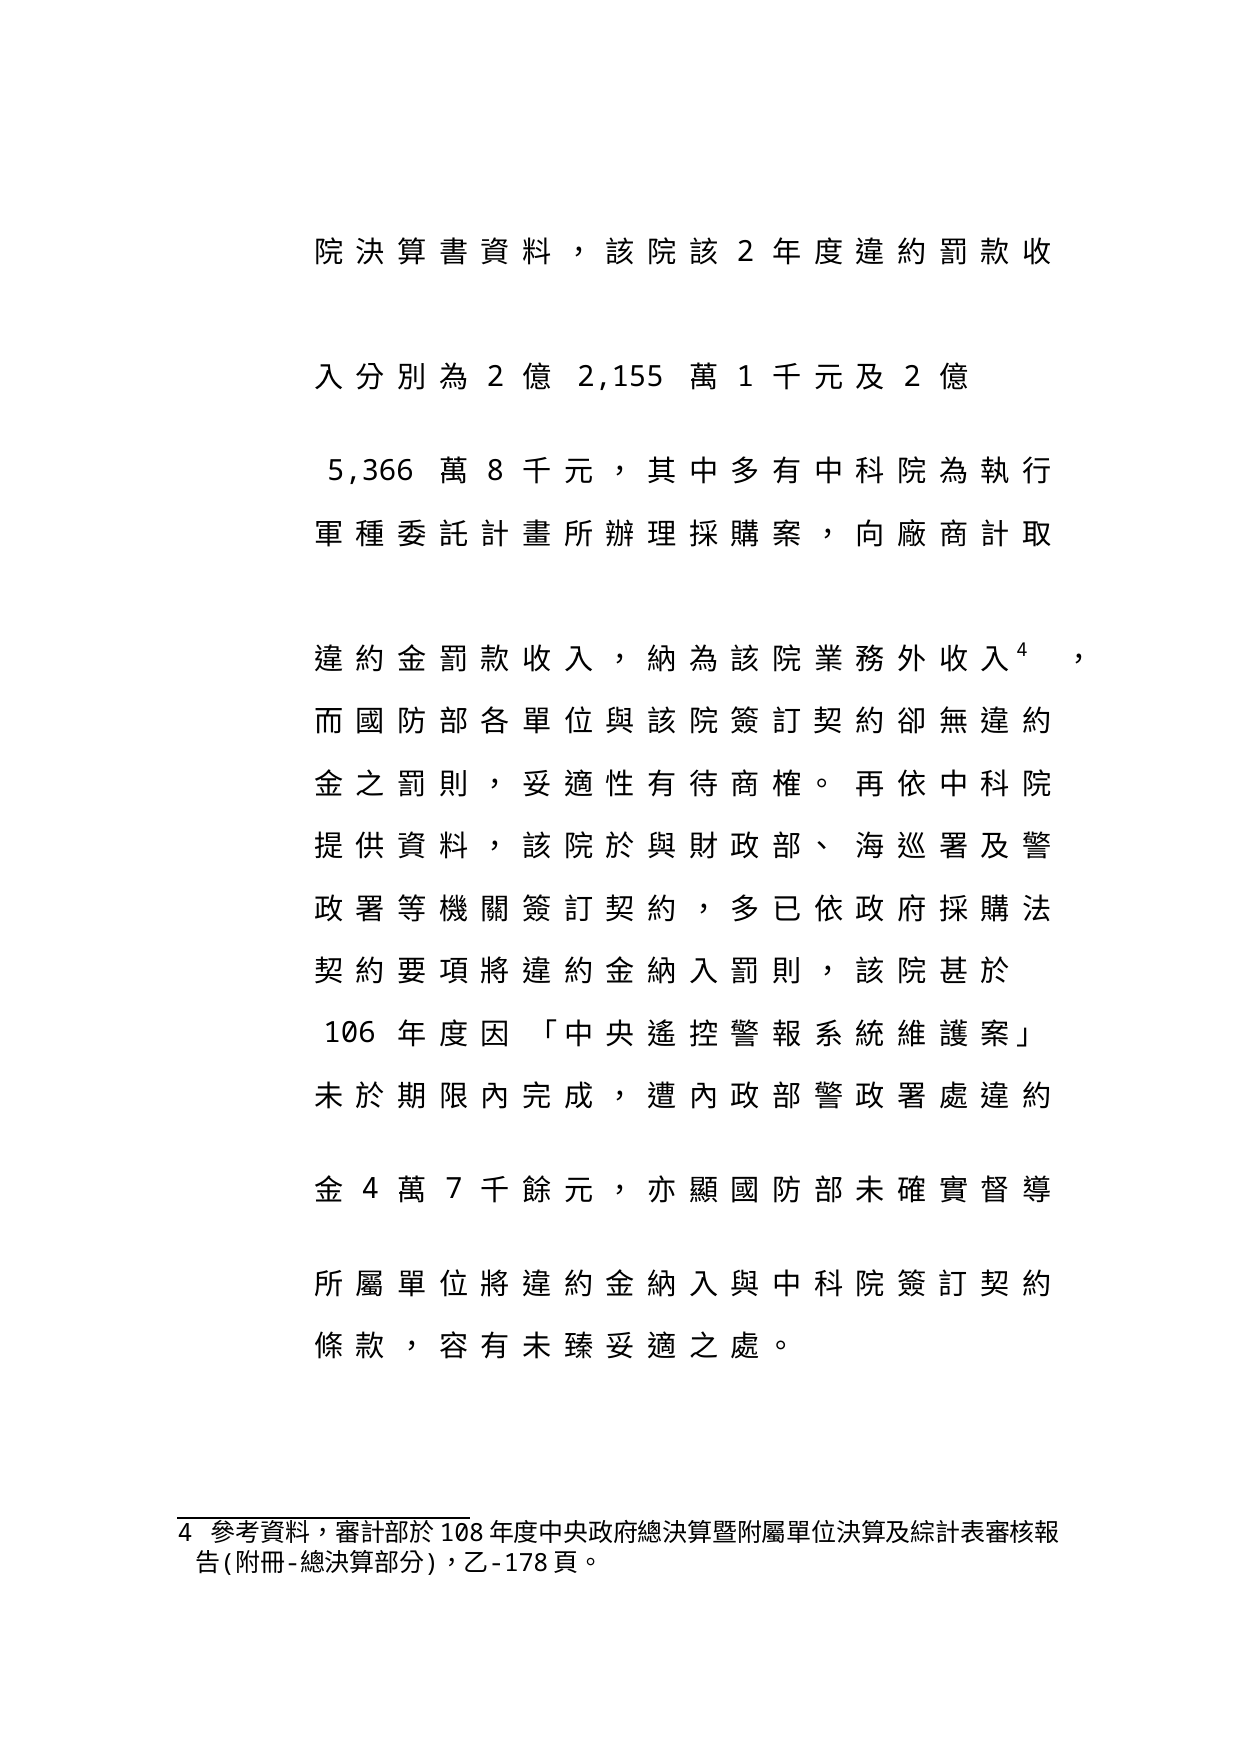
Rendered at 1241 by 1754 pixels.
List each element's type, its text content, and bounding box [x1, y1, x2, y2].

text 參考資料，審計部於108年度中央政府總決算暨附屬單位決算及綜計表審核報告(附冊-總決算部分)，乙-178頁。 [177, 1518, 1063, 1577]
text 查109年度及110年截至6月底，國軍各單位與中科院簽署契約或委製協議書之件數分為143件及150件，均僅明定行政處分罰則，未有納入違約金罰則之契約(詳表2)。然揆108年度及109年度中科院決算書資料，該院該2年度違約罰款收入分別為2億2,155萬1千元及2億5,366萬8千元，其中多有中科院為執行軍種委託計畫所辦理採購案，向廠商計取違約金罰款收入，納為該院業務外收入，而國防部各單位與該院簽訂契約卻無違約金之罰則，妥適性有待商榷。再依中科院提供資料，該院於與財政部、海巡署及警政署等機關簽訂契約，多已依政府採購法契約要項將違約金納入罰則，該院甚於106年度因「中央遙控警報系統維護案」未於期限內完成，遭內政部警政署處違約金4萬7千餘元，亦顯國防部未確實督導所屬單位將違約金納入與中科院簽訂契約條款，容有未臻妥適之處。 [271, 177, 1058, 1365]
